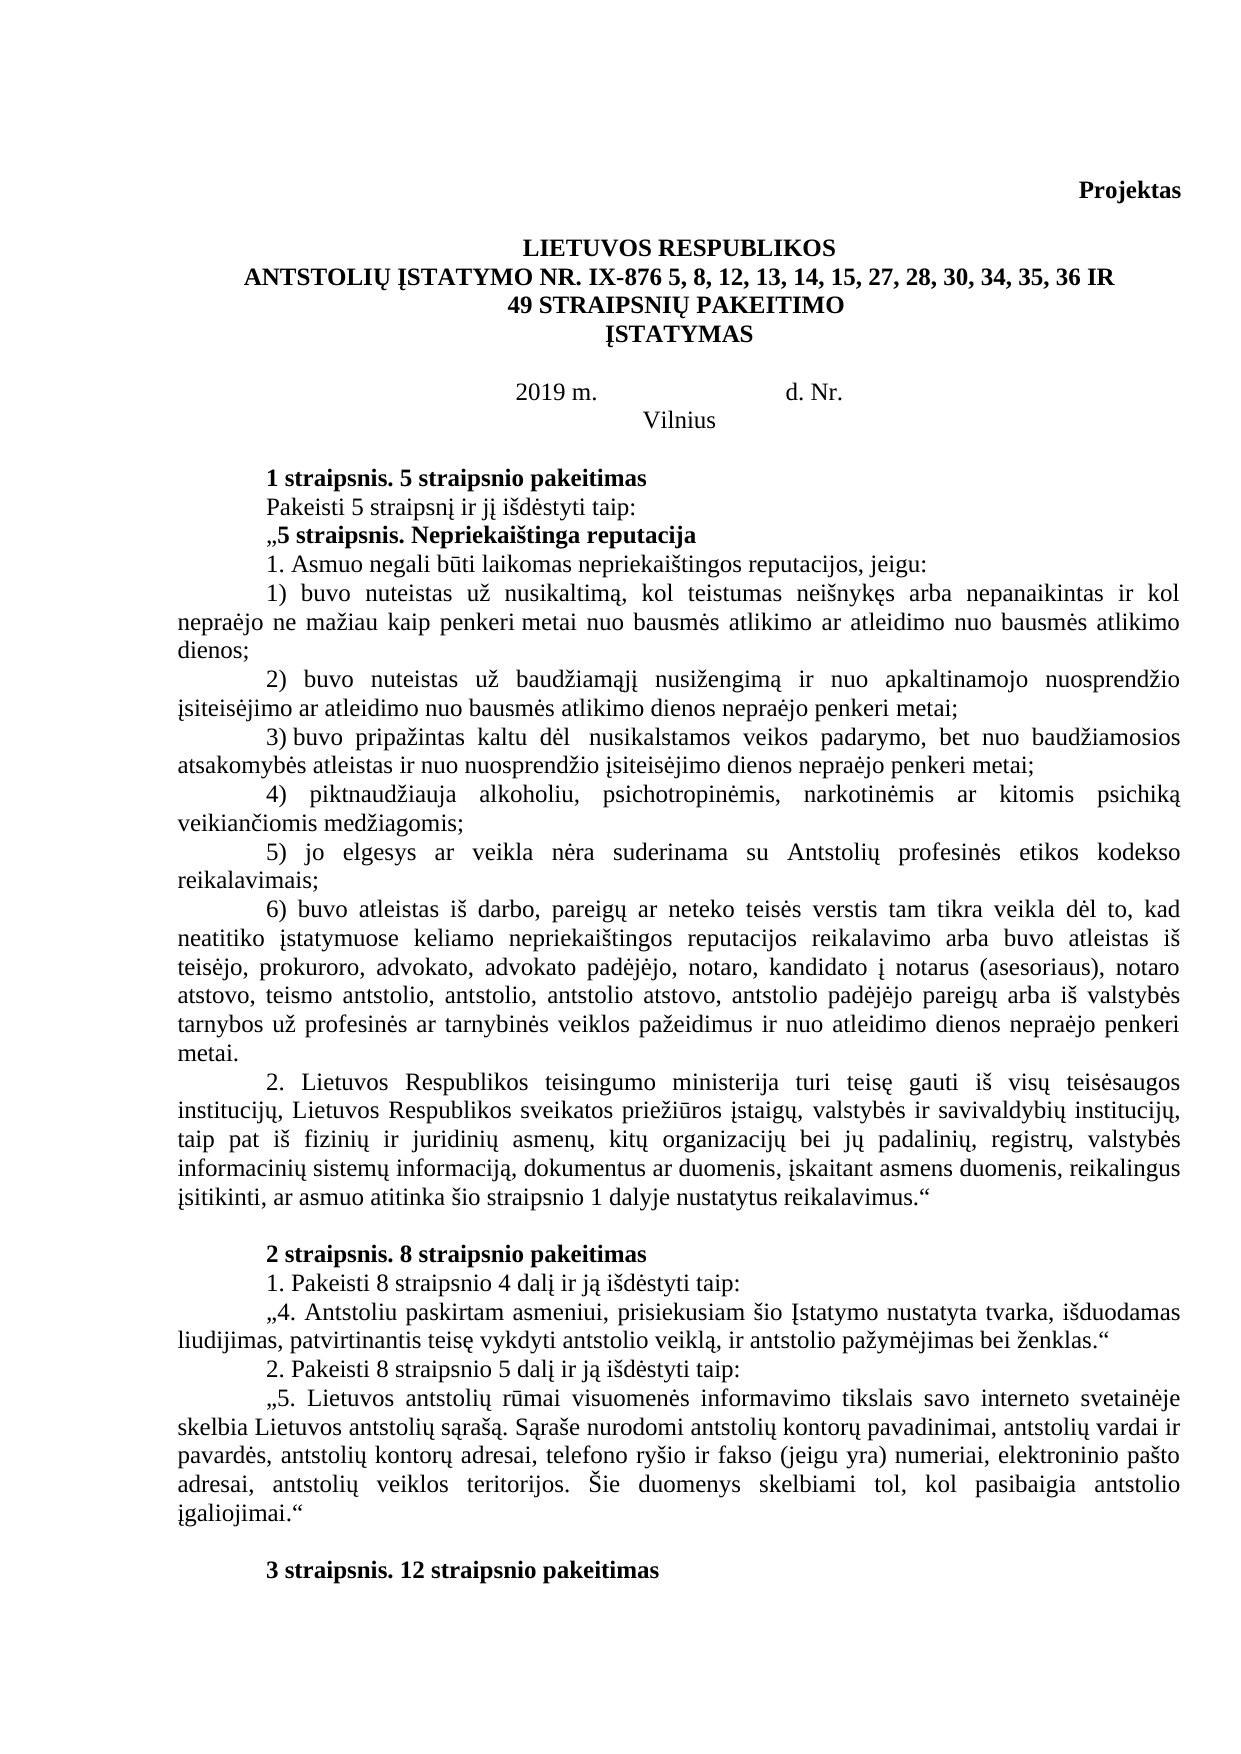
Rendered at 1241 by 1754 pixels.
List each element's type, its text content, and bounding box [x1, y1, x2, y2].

text 2. Pakeisti 8 straipsnio 5 dalį ir ją išdėstyti taip: [177, 1354, 1181, 1383]
text 3 straipsnis. 12 straipsnio pakeitimas [177, 1556, 1181, 1584]
text Pakeisti 5 straipsnį ir jį išdėstyti taip: [177, 492, 1181, 521]
text 2 straipsnis. 8 straipsnio pakeitimas [177, 1239, 1181, 1268]
text ĮSTATYMAS [177, 319, 1181, 348]
text Projektas [945, 176, 1181, 204]
text 1. Pakeisti 8 straipsnio 4 dalį ir ją išdėstyti taip: [177, 1268, 1181, 1297]
text LIETUVOS RESPUBLIKOS [177, 233, 1181, 262]
text 2) buvo nuteistas už baudžiamąjį nusižengimą ir nuo apkaltinamojo nuosprendžio įsiteisėjimo ar atleidimo nuo bausmės atlikimo dienos nepraėjo penkeri metai; [177, 664, 1181, 722]
text „5 straipsnis. Nepriekaištinga reputacija [177, 521, 1181, 549]
text „4. Antstoliu paskirtam asmeniui, prisiekusiam šio Įstatymo nustatyta tvarka, išduodamas liudijimas, patvirtinantis teisę vykdyti antstolio veiklą, ir antstolio pažymėjimas bei ženklas.“ [177, 1297, 1181, 1354]
text ANTSTOLIŲ ĮSTATYMO NR. IX-876 5, 8, 12, 13, 14, 15, 27, 28, 30, 34, 35, 36 ir 49 STRAIPSNIŲ PAKEITIMO [177, 262, 1181, 319]
text 1 straipsnis. 5 straipsnio pakeitimas [177, 463, 1181, 492]
text 3) buvo pripažintas kaltu dėl nusikalstamos veikos padarymo, bet nuo baudžiamosios atsakomybės atleistas ir nuo nuosprendžio įsiteisėjimo dienos nepraėjo penkeri metai; [177, 722, 1181, 779]
text 5) jo elgesys ar veikla nėra suderinama su Antstolių profesinės etikos kodekso reikalavimais; [177, 837, 1181, 894]
text 4) piktnaudžiauja alkoholiu, psichotropinėmis, narkotinėmis ar kitomis psichiką veikiančiomis medžiagomis; [177, 779, 1181, 837]
text 2. Lietuvos Respublikos teisingumo ministerija turi teisę gauti iš visų teisėsaugos institucijų, Lietuvos Respublikos sveikatos priežiūros įstaigų, valstybės ir savivaldybių institucijų, taip pat iš fizinių ir juridinių asmenų, kitų organizacijų bei jų padalinių, registrų, valstybės informacinių sistemų informaciją, dokumentus ar duomenis, įskaitant asmens duomenis, reikalingus įsitikinti, ar asmuo atitinka šio straipsnio 1 dalyje nustatytus reikalavimus.“ [177, 1067, 1181, 1211]
text 6) buvo atleistas iš darbo, pareigų ar neteko teisės verstis tam tikra veikla dėl to, kad neatitiko įstatymuose keliamo nepriekaištingos reputacijos reikalavimo arba buvo atleistas iš teisėjo, prokuroro, advokato, advokato padėjėjo, notaro, kandidato į notarus (asesoriaus), notaro atstovo, teismo antstolio, antstolio, antstolio atstovo, antstolio padėjėjo pareigų arba iš valstybės tarnybos už profesinės ar tarnybinės veiklos pažeidimus ir nuo atleidimo dienos nepraėjo penkeri metai. [177, 894, 1181, 1067]
text Vilnius [177, 406, 1181, 434]
text 1) buvo nuteistas už nusikaltimą, kol teistumas neišnykęs arba nepanaikintas ir kol nepraėjo ne mažiau kaip penkeri metai nuo bausmės atlikimo ar atleidimo nuo bausmės atlikimo dienos; [177, 578, 1181, 664]
text 2019 m. d. Nr. [177, 377, 1181, 406]
text „5. Lietuvos antstolių rūmai visuomenės informavimo tikslais savo interneto svetainėje skelbia Lietuvos antstolių sąrašą. Sąraše nurodomi antstolių kontorų pavadinimai, antstolių vardai ir pavardės, antstolių kontorų adresai, telefono ryšio ir fakso (jeigu yra) numeriai, elektroninio pašto adresai, antstolių veiklos teritorijos. Šie duomenys skelbiami tol, kol pasibaigia antstolio įgaliojimai.“ [177, 1383, 1181, 1527]
text 1. Asmuo negali būti laikomas nepriekaištingos reputacijos, jeigu: [177, 549, 1181, 578]
